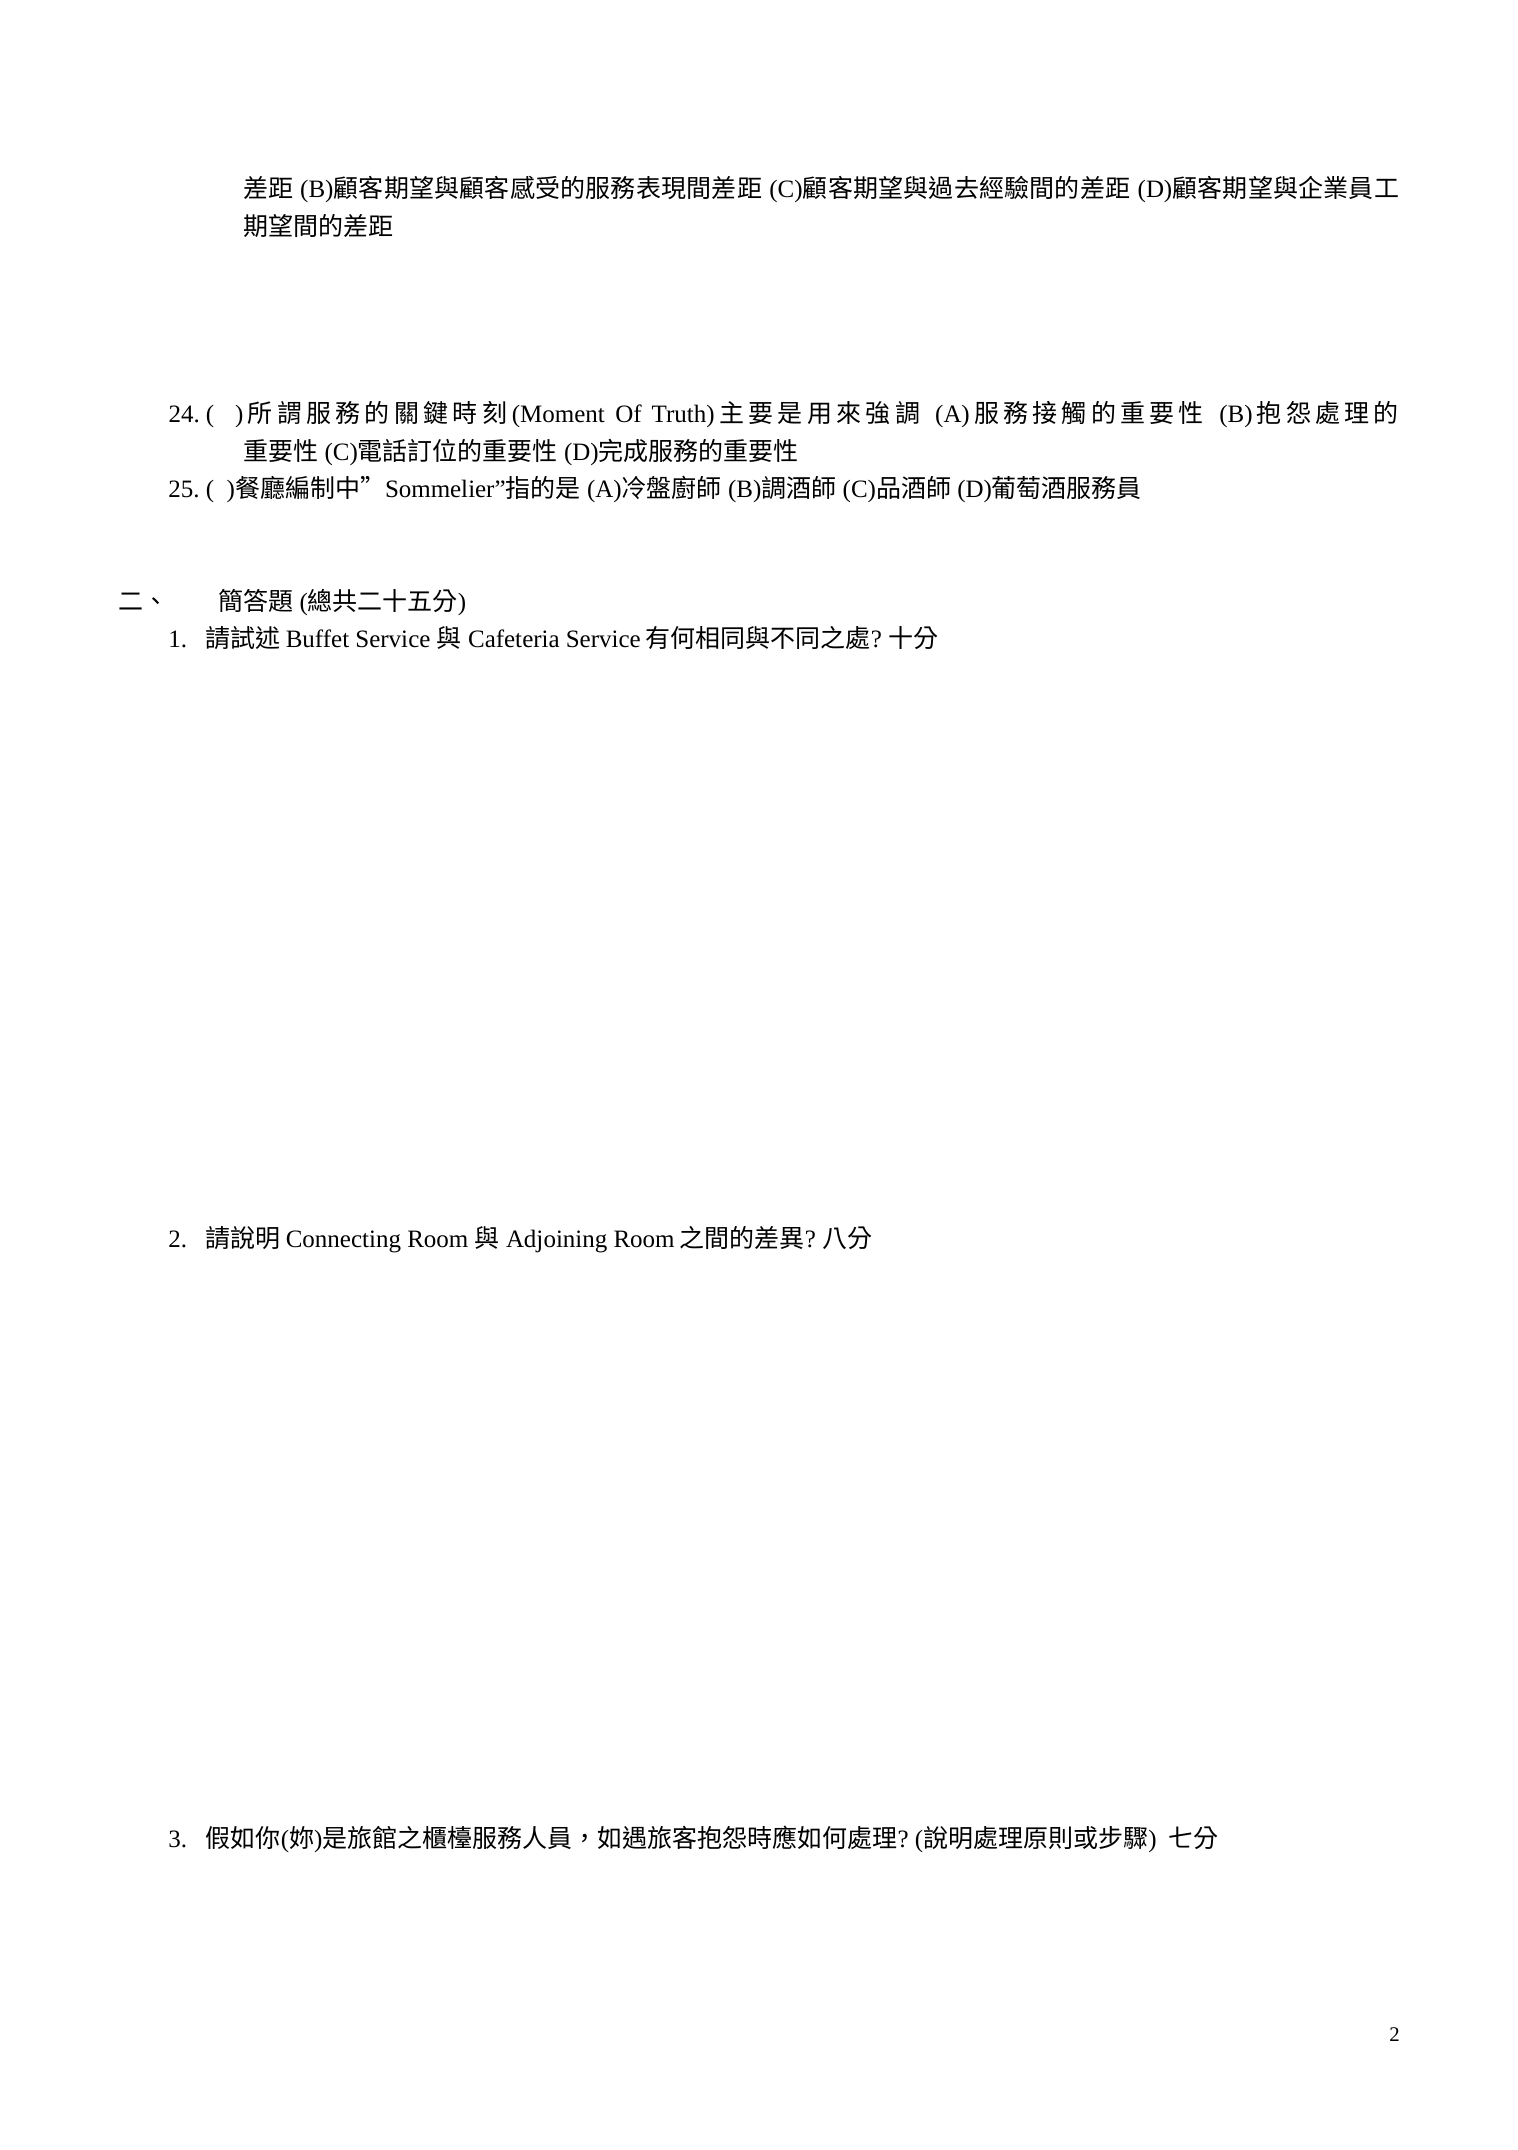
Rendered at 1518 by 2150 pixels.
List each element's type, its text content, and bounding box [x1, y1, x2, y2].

list 簡答題 (總共二十五分) [118, 580, 1399, 618]
list 請說明Connecting Room 與 Adjoining Room之間的差異? 八分 [168, 1218, 1399, 1255]
list ( )餐廳編制中”Sommelier”指的是 (A)冷盤廚師 (B)調酒師 (C)品酒師 (D)葡萄酒服務員 [168, 468, 1399, 505]
list 請試述Buffet Service 與 Cafeteria Service有何相同與不同之處? 十分 [168, 618, 1399, 655]
list ( )所謂服務的關鍵時刻(Moment Of Truth)主要是用來強調 (A)服務接觸的重要性 (B)抱怨處理的 [168, 393, 1399, 430]
text 差距 (B)顧客期望與顧客感受的服務表現間差距 (C)顧客期望與過去經驗間的差距 (D)顧客期望與企業員工期望間的差距 [243, 168, 1399, 243]
list 假如你(妳)是旅館之櫃檯服務人員，如遇旅客抱怨時應如何處理? (說明處理原則或步驟) 七分 [168, 1818, 1399, 1855]
text 重要性 (C)電話訂位的重要性 (D)完成服務的重要性 [168, 430, 1399, 468]
